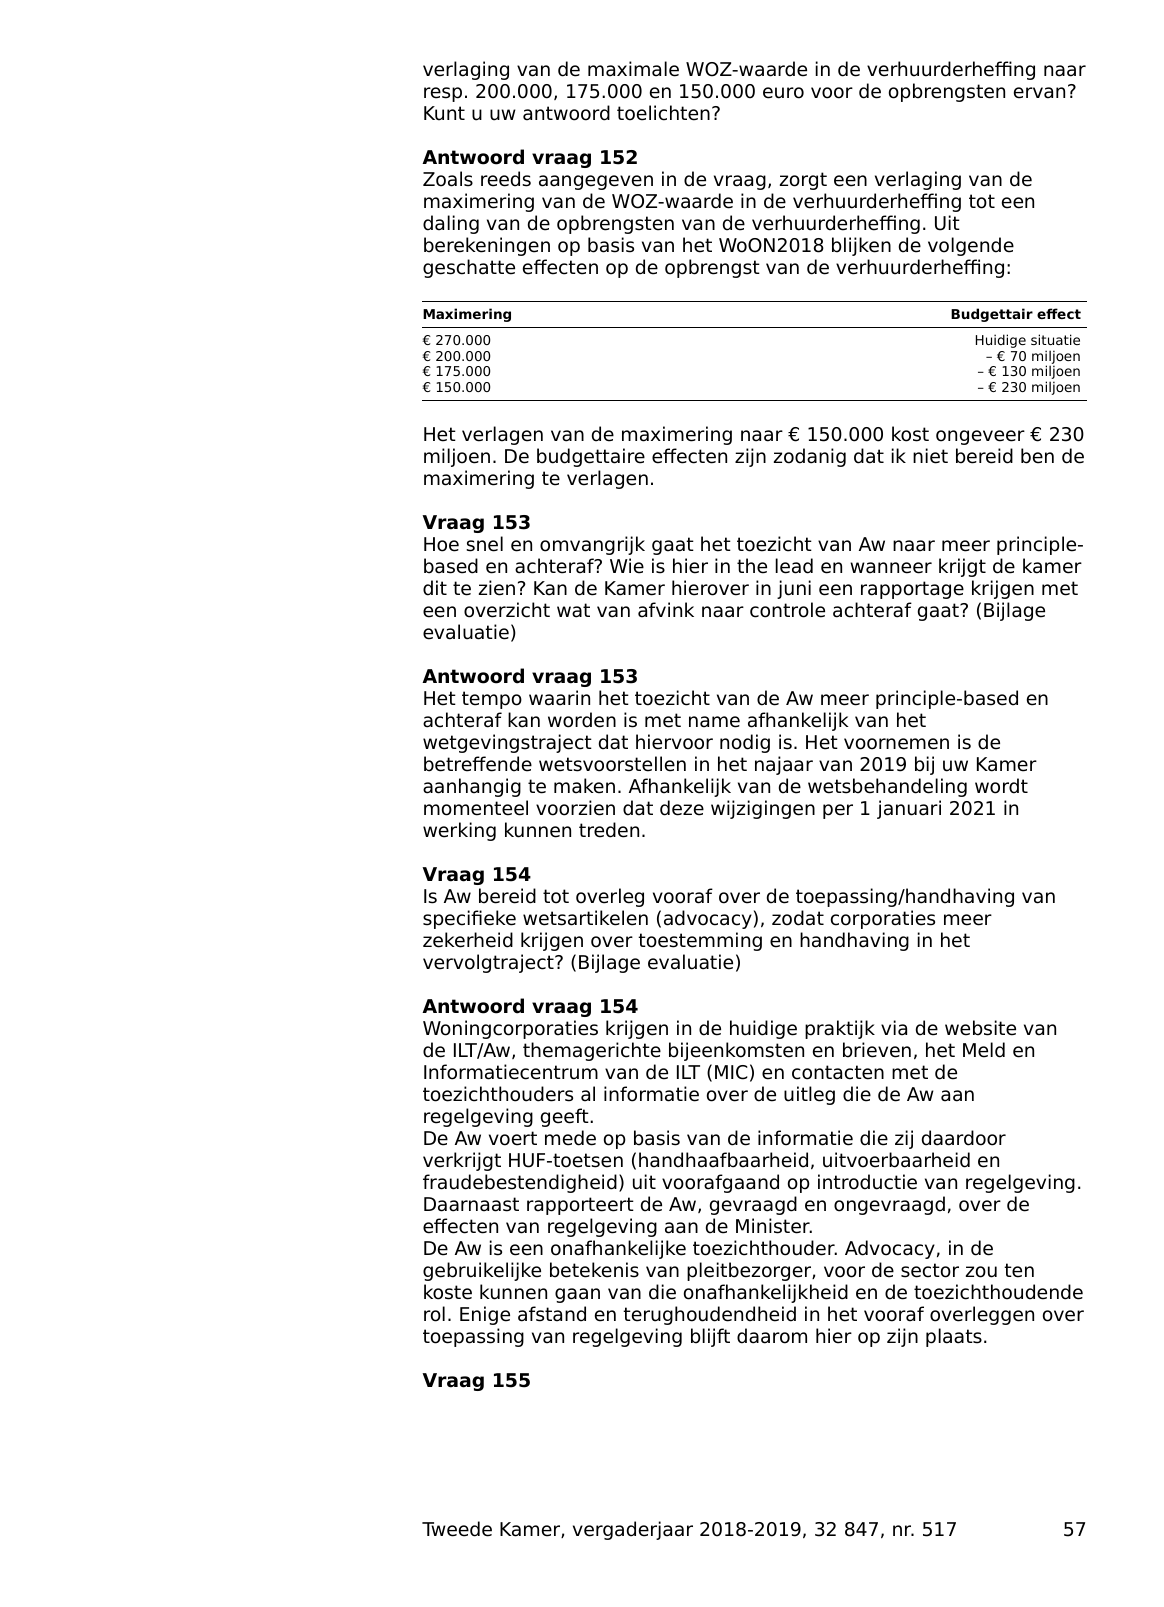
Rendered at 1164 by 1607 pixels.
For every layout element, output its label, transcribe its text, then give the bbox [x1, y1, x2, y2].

table_cell € 175.000 [422, 364, 754, 380]
table_header Budgettair effect [754, 302, 1087, 327]
text Antwoord vraag 152 [422, 147, 1087, 169]
text Vraag 153 [422, 512, 1087, 534]
text Het tempo waarin het toezicht van de Aw meer principle-based en achteraf kan worden is met name afhankelijk van het wetgevingstraject dat hiervoor nodig is. Het voornemen is de betreffende wetsvoorstellen in het najaar van 2019 bij uw Kamer aanhangig te maken. Afhankelijk van de wetsbehandeling wordt momenteel voorzien dat deze wijzigingen per 1 januari 2021 in werking kunnen treden. [422, 688, 1087, 842]
table_cell € 200.000 [422, 349, 754, 364]
table_cell Huidige situatie [754, 328, 1087, 348]
table_cell – € 70 miljoen [754, 349, 1087, 364]
text Antwoord vraag 154 [422, 996, 1087, 1018]
text De Aw is een onafhankelijke toezichthouder. Advocacy, in de gebruikelijke betekenis van pleitbezorger, voor de sector zou ten koste kunnen gaan van die onafhankelijkheid en de toezichthoudende rol. Enige afstand en terughoudendheid in het vooraf overleggen over toepassing van regelgeving blijft daarom hier op zijn plaats. [422, 1238, 1087, 1348]
text Hoe snel en omvangrijk gaat het toezicht van Aw naar meer principle-based en achteraf? Wie is hier in the lead en wanneer krijgt de kamer dit te zien? Kan de Kamer hierover in juni een rapportage krijgen met een overzicht wat van afvink naar controle achteraf gaat? (Bijlage evaluatie) [422, 534, 1087, 644]
text De Aw voert mede op basis van de informatie die zij daardoor verkrijgt HUF-toetsen (handhaafbaarheid, uitvoerbaarheid en fraudebestendigheid) uit voorafgaand op introductie van regelgeving. Daarnaast rapporteert de Aw, gevraagd en ongevraagd, over de effecten van regelgeving aan de Minister. [422, 1128, 1087, 1238]
table_cell – € 230 miljoen [754, 380, 1087, 400]
text Vraag 155 [422, 1370, 1087, 1392]
table_header Maximering [422, 302, 754, 327]
text Is Aw bereid tot overleg vooraf over de toepassing/handhaving van specifieke wetsartikelen (advocacy), zodat corporaties meer zekerheid krijgen over toestemming en handhaving in het vervolgtraject? (Bijlage evaluatie) [422, 886, 1087, 974]
text Vraag 154 [422, 864, 1087, 886]
table_cell – € 130 miljoen [754, 364, 1087, 380]
text verlaging van de maximale WOZ-waarde in de verhuurderheffing naar resp. 200.000, 175.000 en 150.000 euro voor de opbrengsten ervan? Kunt u uw antwoord toelichten? [422, 59, 1087, 125]
table_cell € 270.000 [422, 328, 754, 348]
text Antwoord vraag 153 [422, 666, 1087, 688]
table_cell € 150.000 [422, 380, 754, 400]
text Woningcorporaties krijgen in de huidige praktijk via de website van de ILT/Aw, themagerichte bijeenkomsten en brieven, het Meld en Informatiecentrum van de ILT (MIC) en contacten met de toezichthouders al informatie over de uitleg die de Aw aan regelgeving geeft. [422, 1018, 1087, 1128]
text Het verlagen van de maximering naar € 150.000 kost ongeveer € 230 miljoen. De budgettaire effecten zijn zodanig dat ik niet bereid ben de maximering te verlagen. [422, 424, 1087, 489]
text Zoals reeds aangegeven in de vraag, zorgt een verlaging van de maximering van de WOZ-waarde in de verhuurderheffing tot een daling van de opbrengsten van de verhuurderheffing. Uit berekeningen op basis van het WoON2018 blijken de volgende geschatte effecten op de opbrengst van de verhuurderheffing: [422, 169, 1087, 279]
